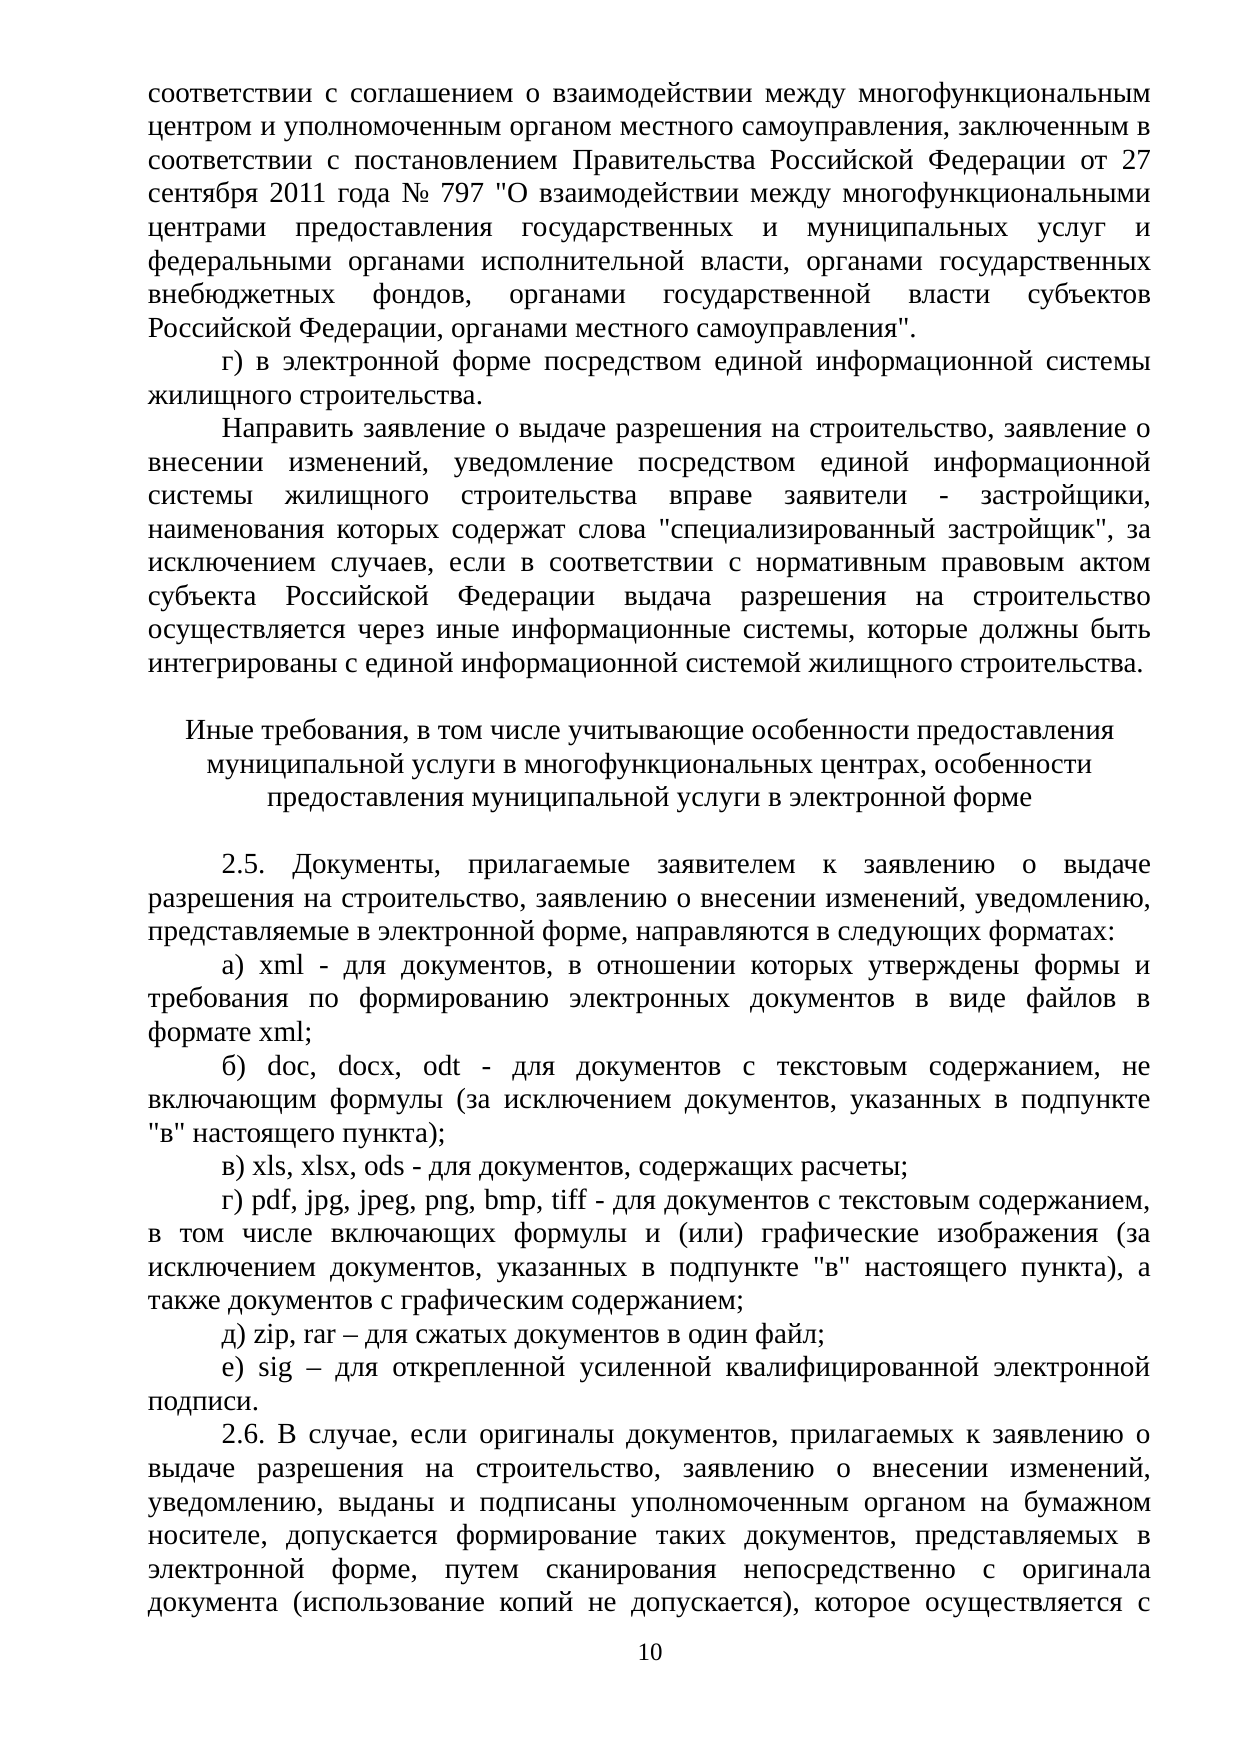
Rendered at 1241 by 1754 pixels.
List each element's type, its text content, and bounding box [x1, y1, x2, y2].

text г) pdf, jpg, jpeg, png, bmp, tiff - для документов с текстовым содержанием, в том числе включающих формулы и (или) графические изображения (за исключением документов, указанных в подпункте "в" настоящего пункта), а также документов с графическим содержанием; [148, 1182, 1152, 1316]
text д) zip, rar – для сжатых документов в один файл; [148, 1316, 1152, 1349]
text а) xml - для документов, в отношении которых утверждены формы и требования по формированию электронных документов в виде файлов в формате xml; [148, 947, 1152, 1048]
text в) xls, xlsx, ods - для документов, содержащих расчеты; [148, 1148, 1152, 1182]
text соответствии с соглашением о взаимодействии между многофункциональным центром и уполномоченным органом местного самоуправления, заключенным в соответствии с постановлением Правительства Российской Федерации от 27 сентября 2011 года № 797 "О взаимодействии между многофункциональными центрами предоставления государственных и муниципальных услуг и федеральными органами исполнительной власти, органами государственных внебюджетных фондов, органами государственной власти субъектов Российской Федерации, органами местного самоуправления". [148, 75, 1152, 343]
text б) doc, docx, odt - для документов с текстовым содержанием, не включающим формулы (за исключением документов, указанных в подпункте "в" настоящего пункта); [148, 1048, 1152, 1148]
text е) sig – для открепленной усиленной квалифицированной электронной подписи. [148, 1349, 1152, 1417]
text Направить заявление о выдаче разрешения на строительство, заявление о внесении изменений, уведомление посредством единой информационной системы жилищного строительства вправе заявители - застройщики, наименования которых содержат слова "специализированный застройщик", за исключением случаев, если в соответствии с нормативным правовым актом субъекта Российской Федерации выдача разрешения на строительство осуществляется через иные информационные системы, которые должны быть интегрированы с единой информационной системой жилищного строительства. [148, 410, 1152, 679]
text 2.6. В случае, если оригиналы документов, прилагаемых к заявлению о выдаче разрешения на строительство, заявлению о внесении изменений, уведомлению, выданы и подписаны уполномоченным органом на бумажном носителе, допускается формирование таких документов, представляемых в электронной форме, путем сканирования непосредственно с оригинала документа (использование копий не допускается), которое осуществляется с [148, 1417, 1152, 1618]
text Иные требования, в том числе учитывающие особенности предоставления муниципальной услуги в многофункциональных центрах, особенности предоставления муниципальной услуги в электронной форме [148, 712, 1152, 813]
text г) в электронной форме посредством единой информационной системы жилищного строительства. [148, 343, 1152, 410]
text 2.5. Документы, прилагаемые заявителем к заявлению о выдаче разрешения на строительство, заявлению о внесении изменений, уведомлению, представляемые в электронной форме, направляются в следующих форматах: [148, 846, 1152, 947]
